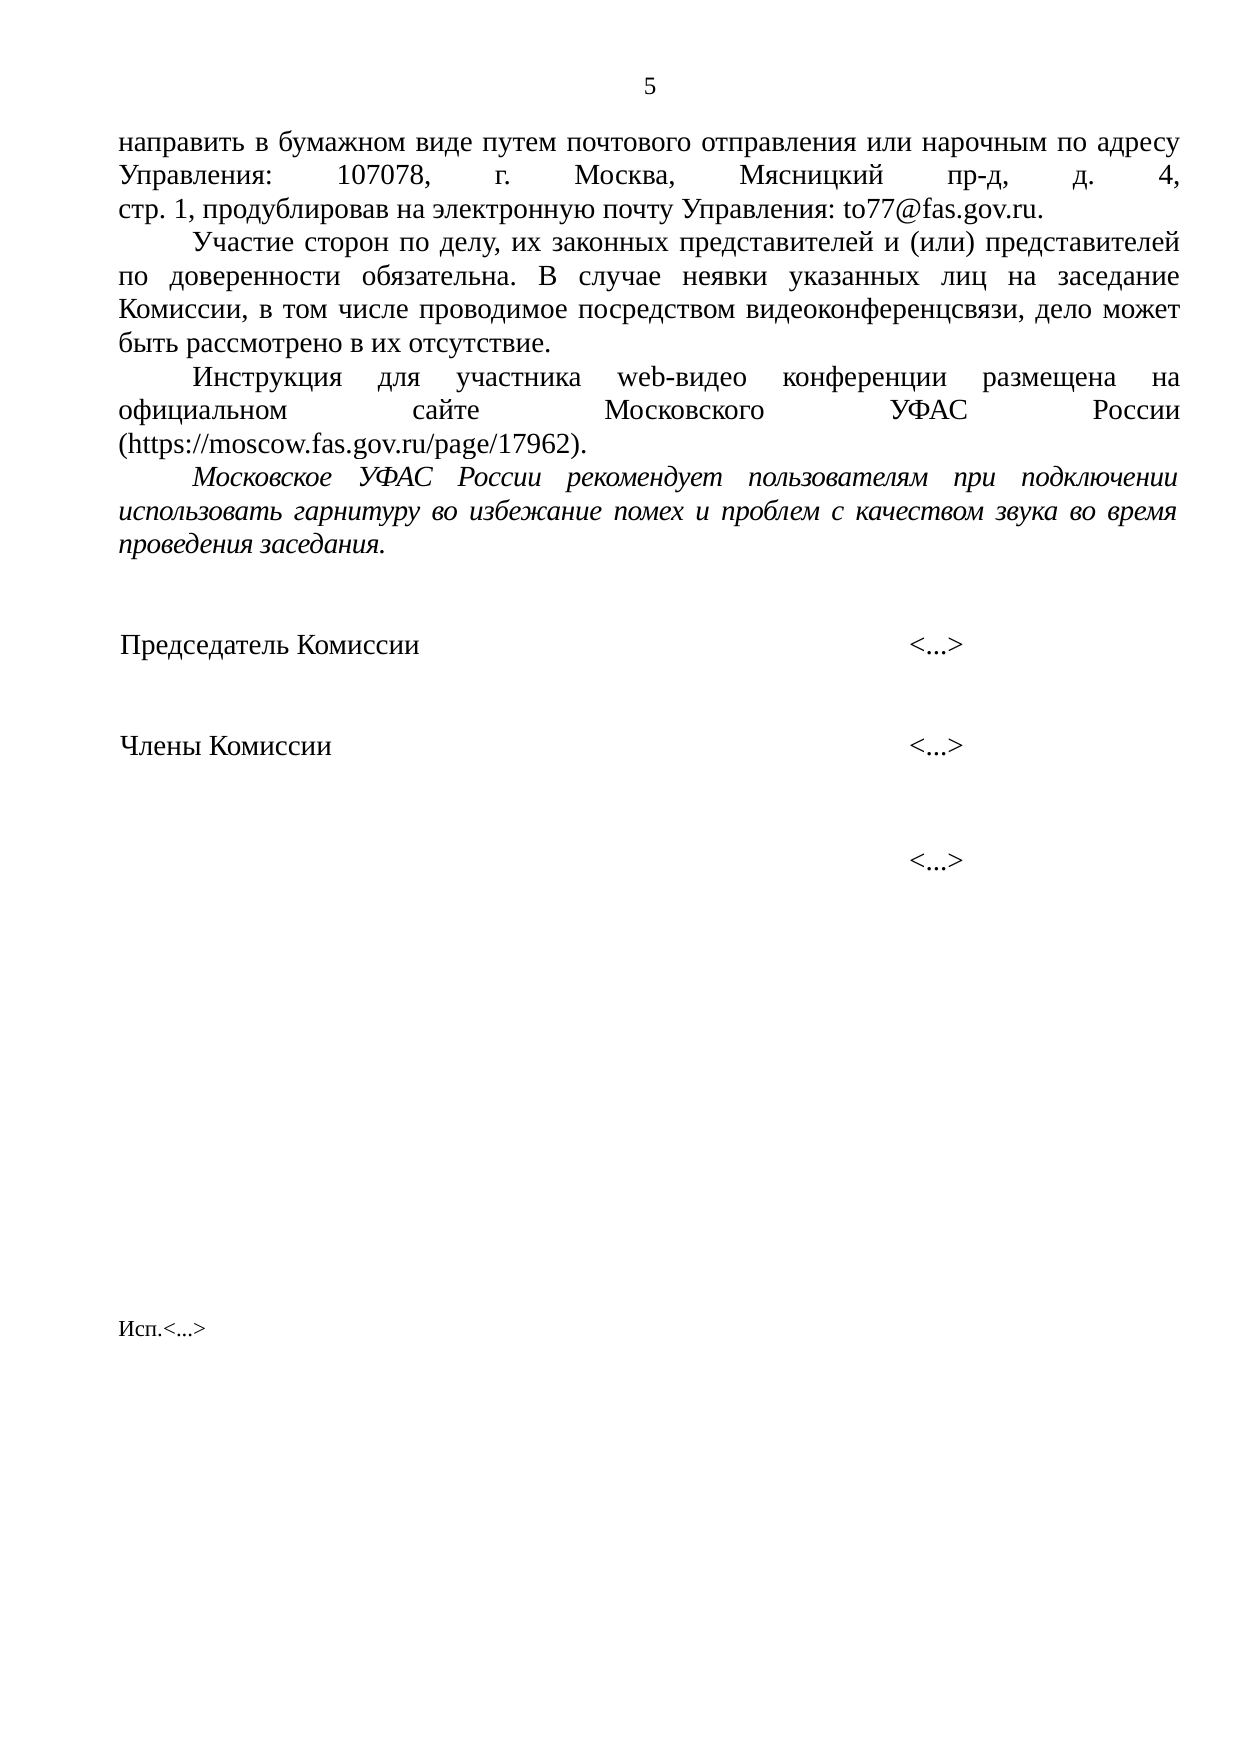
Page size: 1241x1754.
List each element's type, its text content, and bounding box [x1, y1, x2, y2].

table_cell <...> [909, 776, 1179, 877]
text направить в бумажном виде путем почтового отправления или нарочным по адресу Управления: 107078, г. Москва, Мясницкий пр-д, д. 4, стр. 1, продублировав на электронную почту Управления: to77@fas.gov.ru. [118, 124, 1181, 224]
text Инструкция для участника web-видео конференции размещена на официальном сайте Московского УФАС России (https://moscow.fas.gov.ru/page/17962). [118, 359, 1181, 459]
table_header Председатель Комиссии [120, 627, 909, 728]
table_cell [120, 776, 909, 877]
text Исп.<...> [118, 1316, 1181, 1342]
table_header <...> [909, 627, 1179, 728]
text Участие сторон по делу, их законных представителей и (или) представителей по доверенности обязательна. В случае неявки указанных лиц на заседание Комиссии, в том числе проводимое посредством видеоконференцсвязи, дело может быть рассмотрено в их отсутствие. [118, 224, 1181, 359]
table_cell Члены Комиссии [120, 728, 909, 776]
text Московское УФАС России рекомендует пользователям при подключении использовать гарнитуру во избежание помех и проблем с качеством звука во время проведения заседания. [118, 459, 1181, 560]
table_cell <...> [909, 728, 1179, 776]
